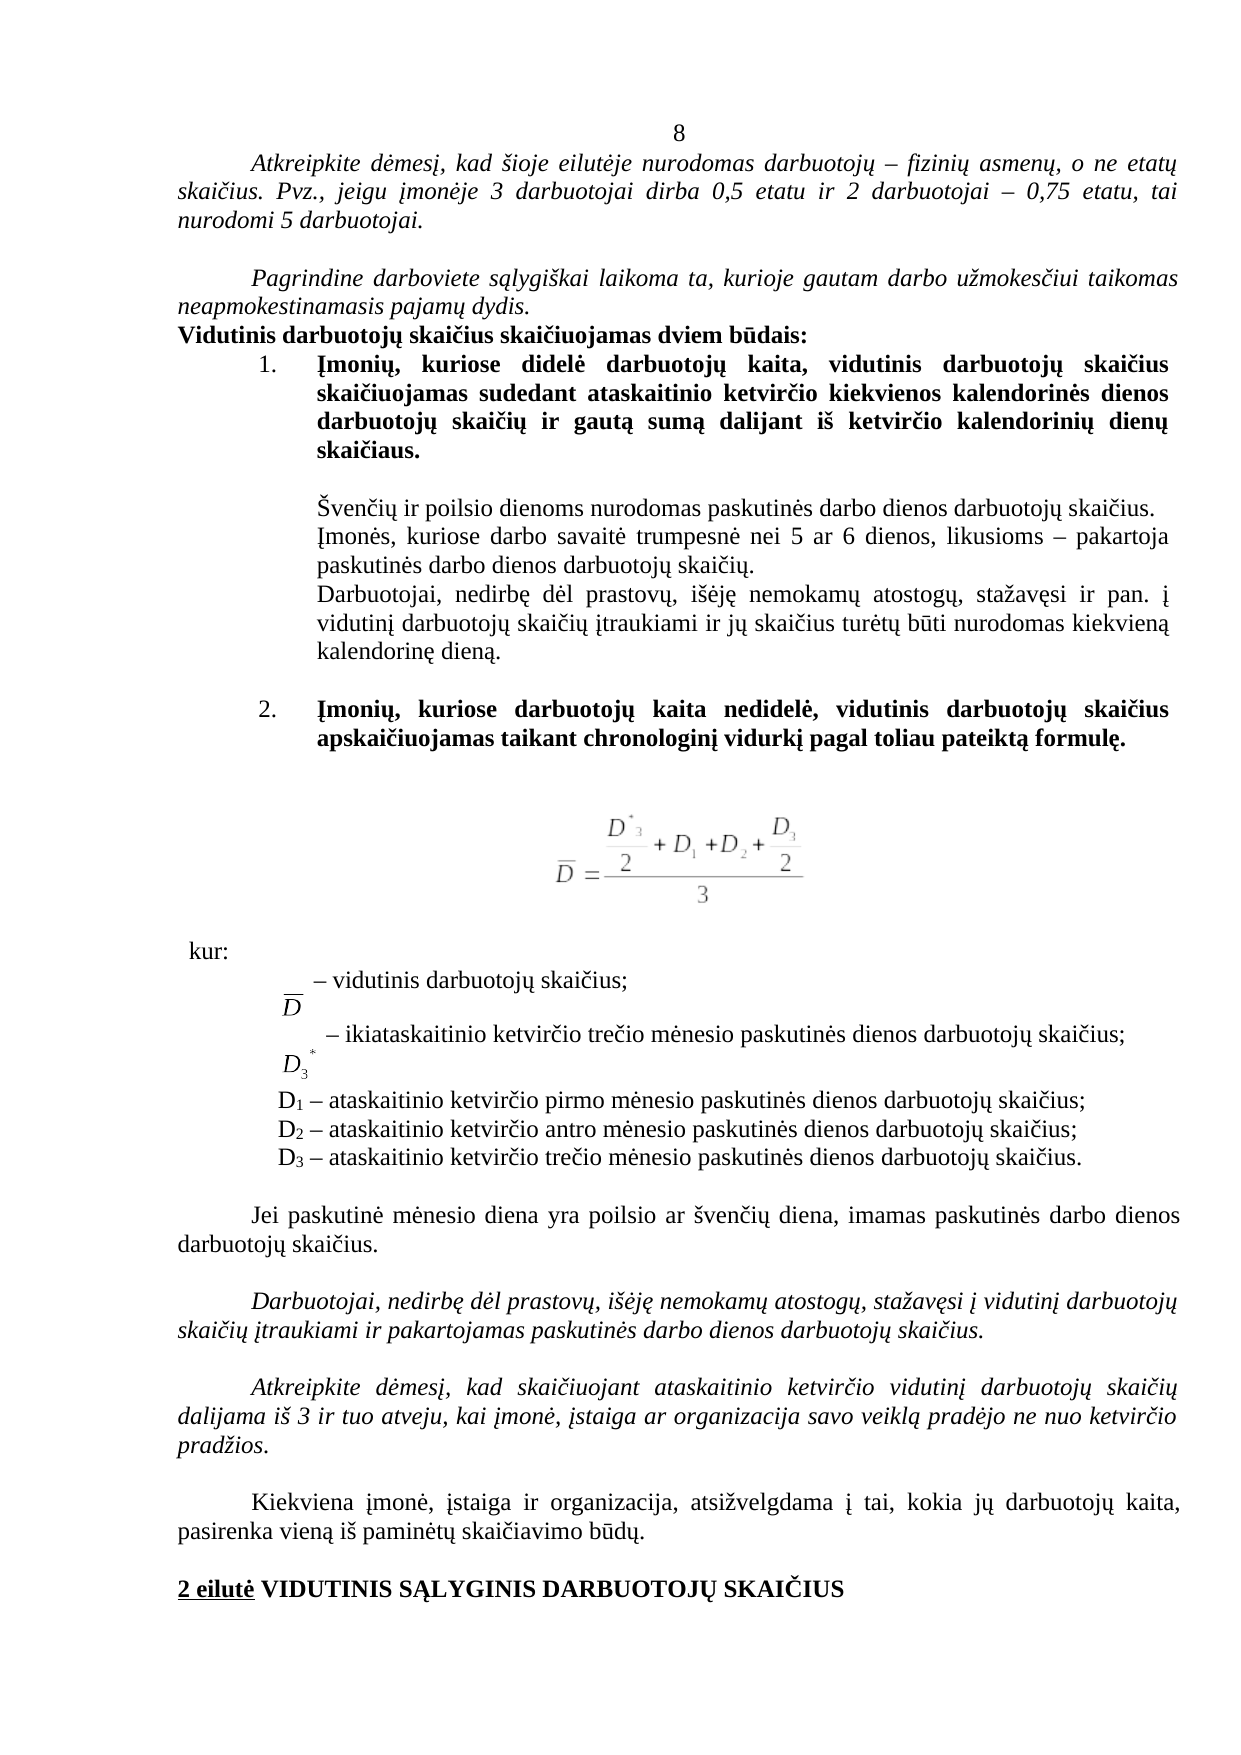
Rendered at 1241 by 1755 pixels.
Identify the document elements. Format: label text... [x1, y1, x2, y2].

table_cell Įmonių, kuriose darbuotojų kaita nedidelė, vidutinis darbuotojų skaičius apskaičiuojamas taikant chronologinį vidurkį pagal toliau pateiktą formulę. [305, 694, 1181, 751]
table_cell [177, 965, 266, 1019]
table_cell [177, 1019, 266, 1085]
text Kiekviena įmonė, įstaiga ir organizacija, atsižvelgdama į tai, kokia jų darbuotojų kaita, pasirenka vieną iš paminėtų skaičiavimo būdų. [177, 1487, 1181, 1545]
table_cell [177, 1085, 266, 1114]
table_cell D1 – ataskaitinio ketvirčio pirmo mėnesio paskutinės dienos darbuotojų skaičius; [266, 1085, 1181, 1114]
table_header [266, 936, 1181, 965]
text Jei paskutinė mėnesio diena yra poilsio ar švenčių diena, imamas paskutinės darbo dienos darbuotojų skaičius. [177, 1200, 1181, 1257]
table_cell D2 – ataskaitinio ketvirčio antro mėnesio paskutinės dienos darbuotojų skaičius; [266, 1114, 1181, 1142]
table_header kur: [177, 936, 266, 965]
text Atkreipkite dėmesį, kad skaičiuojant ataskaitinio ketvirčio vidutinį darbuotojų skaičių dalijama iš 3 ir tuo atveju, kai įmonė, įstaiga ar organizacija savo veiklą pradėjo ne nuo ketvirčio pradžios. [177, 1372, 1181, 1459]
table_header Įmonių, kuriose didelė darbuotojų kaita, vidutinis darbuotojų skaičius skaičiuojamas sudedant ataskaitinio ketvirčio kiekvienos kalendorinės dienos darbuotojų skaičių ir gautą sumą dalijant iš ketvirčio kalendorinių dienų skaičiaus. Švenčių ir poilsio dienoms nurodomas paskutinės darbo dienos darbuotojų skaičius. Įmonės, kuriose darbo savaitė trumpesnė nei 5 ar 6 dienos, likusioms – pakartoja paskutinės darbo dienos darbuotojų skaičių. Darbuotojai, nedirbę dėl prastovų, išėję nemokamų atostogų, stažavęsi ir pan. į vidutinį darbuotojų skaičių įtraukiami ir jų skaičius turėtų būti nurodomas kiekvieną kalendorinę dieną. [305, 349, 1181, 694]
table_cell [177, 1143, 266, 1171]
text Darbuotojai, nedirbę dėl prastovų, išėję nemokamų atostogų, stažavęsi į vidutinį darbuotojų skaičių įtraukiami ir pakartojamas paskutinės darbo dienos darbuotojų skaičius. [177, 1286, 1181, 1344]
text Vidutinis darbuotojų skaičius skaičiuojamas dviem būdais: [177, 320, 1181, 349]
text Pagrindine darboviete sąlygiškai laikoma ta, kurioje gautam darbo užmokesčiui taikomas neapmokestinamasis pajamų dydis. [177, 263, 1181, 320]
table_cell [177, 1114, 266, 1142]
table_cell – vidutinis darbuotojų skaičius; [266, 965, 1181, 1019]
table_header 1. [247, 349, 305, 694]
table_cell D3 – ataskaitinio ketvirčio trečio mėnesio paskutinės dienos darbuotojų skaičius. [266, 1143, 1181, 1171]
table_cell 2. [247, 694, 305, 751]
text 2 eilutė VIDUTINIS SĄLYGINIS DARBUOTOJŲ SKAIČIUS [177, 1574, 1181, 1602]
text Atkreipkite dėmesį, kad šioje eilutėje nurodomas darbuotojų – fizinių asmenų, o ne etatų skaičius. Pvz., jeigu įmonėje 3 darbuotojai dirba 0,5 etatu ir 2 darbuotojai – 0,75 etatu, tai nurodomi 5 darbuotojai. [177, 148, 1181, 234]
table_cell – ikiataskaitinio ketvirčio trečio mėnesio paskutinės dienos darbuotojų skaičius; [266, 1019, 1181, 1085]
